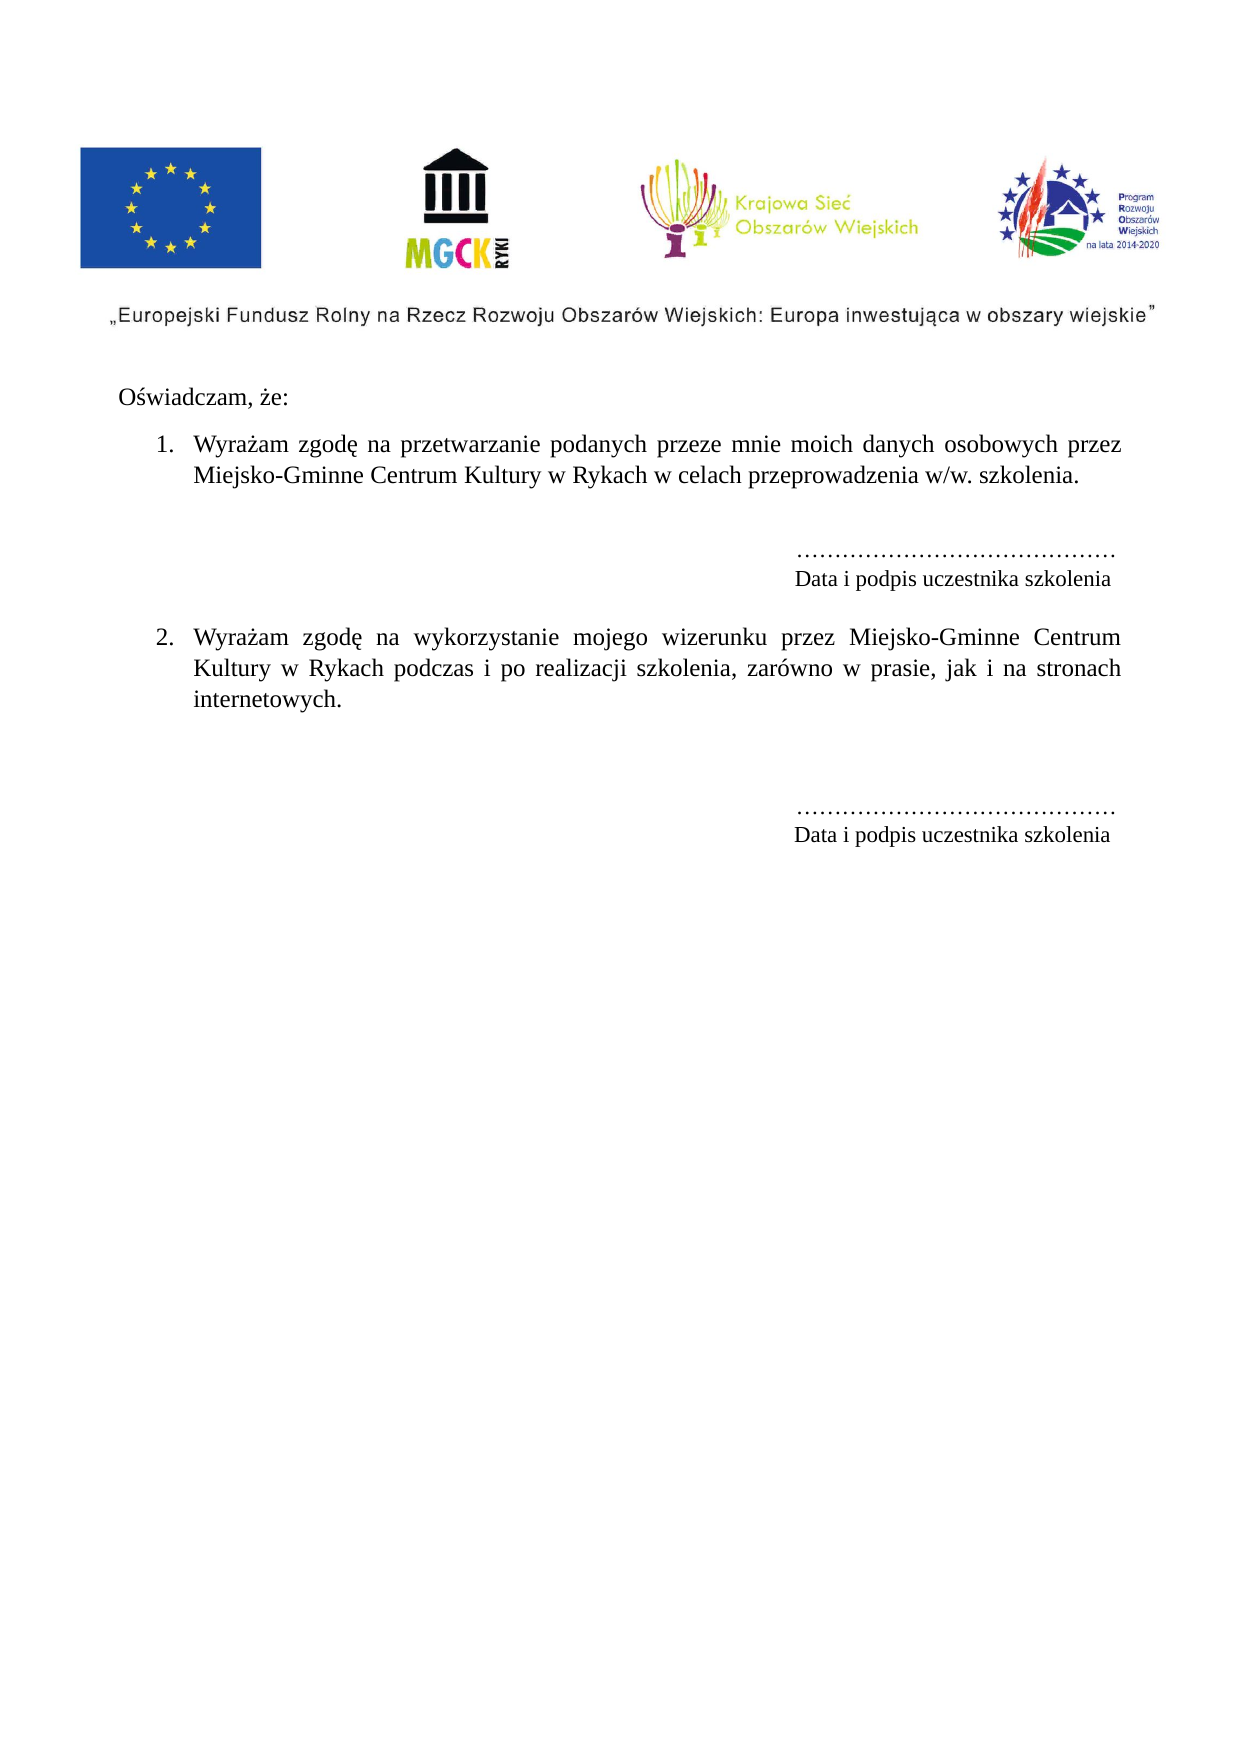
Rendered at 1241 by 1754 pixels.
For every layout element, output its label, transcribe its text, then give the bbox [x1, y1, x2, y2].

text …………………………………… [118, 793, 1122, 819]
list Wyrażam zgodę na przetwarzanie podanych przeze mnie moich danych osobowych przez Miejsko-Gminne Centrum Kultury w Rykach w celach przeprowadzenia w/w. szkolenia. [156, 429, 1122, 489]
list …………………………………… [156, 537, 1122, 563]
list Data i podpis uczestnika szkolenia [156, 565, 1122, 591]
text Data i podpis uczestnika szkolenia [118, 821, 1122, 848]
picture [66, 118, 1174, 332]
list Wyrażam zgodę na wykorzystanie mojego wizerunku przez Miejsko-Gminne Centrum Kultury w Rykach podczas i po realizacji szkolenia, zarówno w prasie, jak i na stronach internetowych. [156, 622, 1122, 713]
text Oświadczam, że: [118, 382, 1122, 410]
